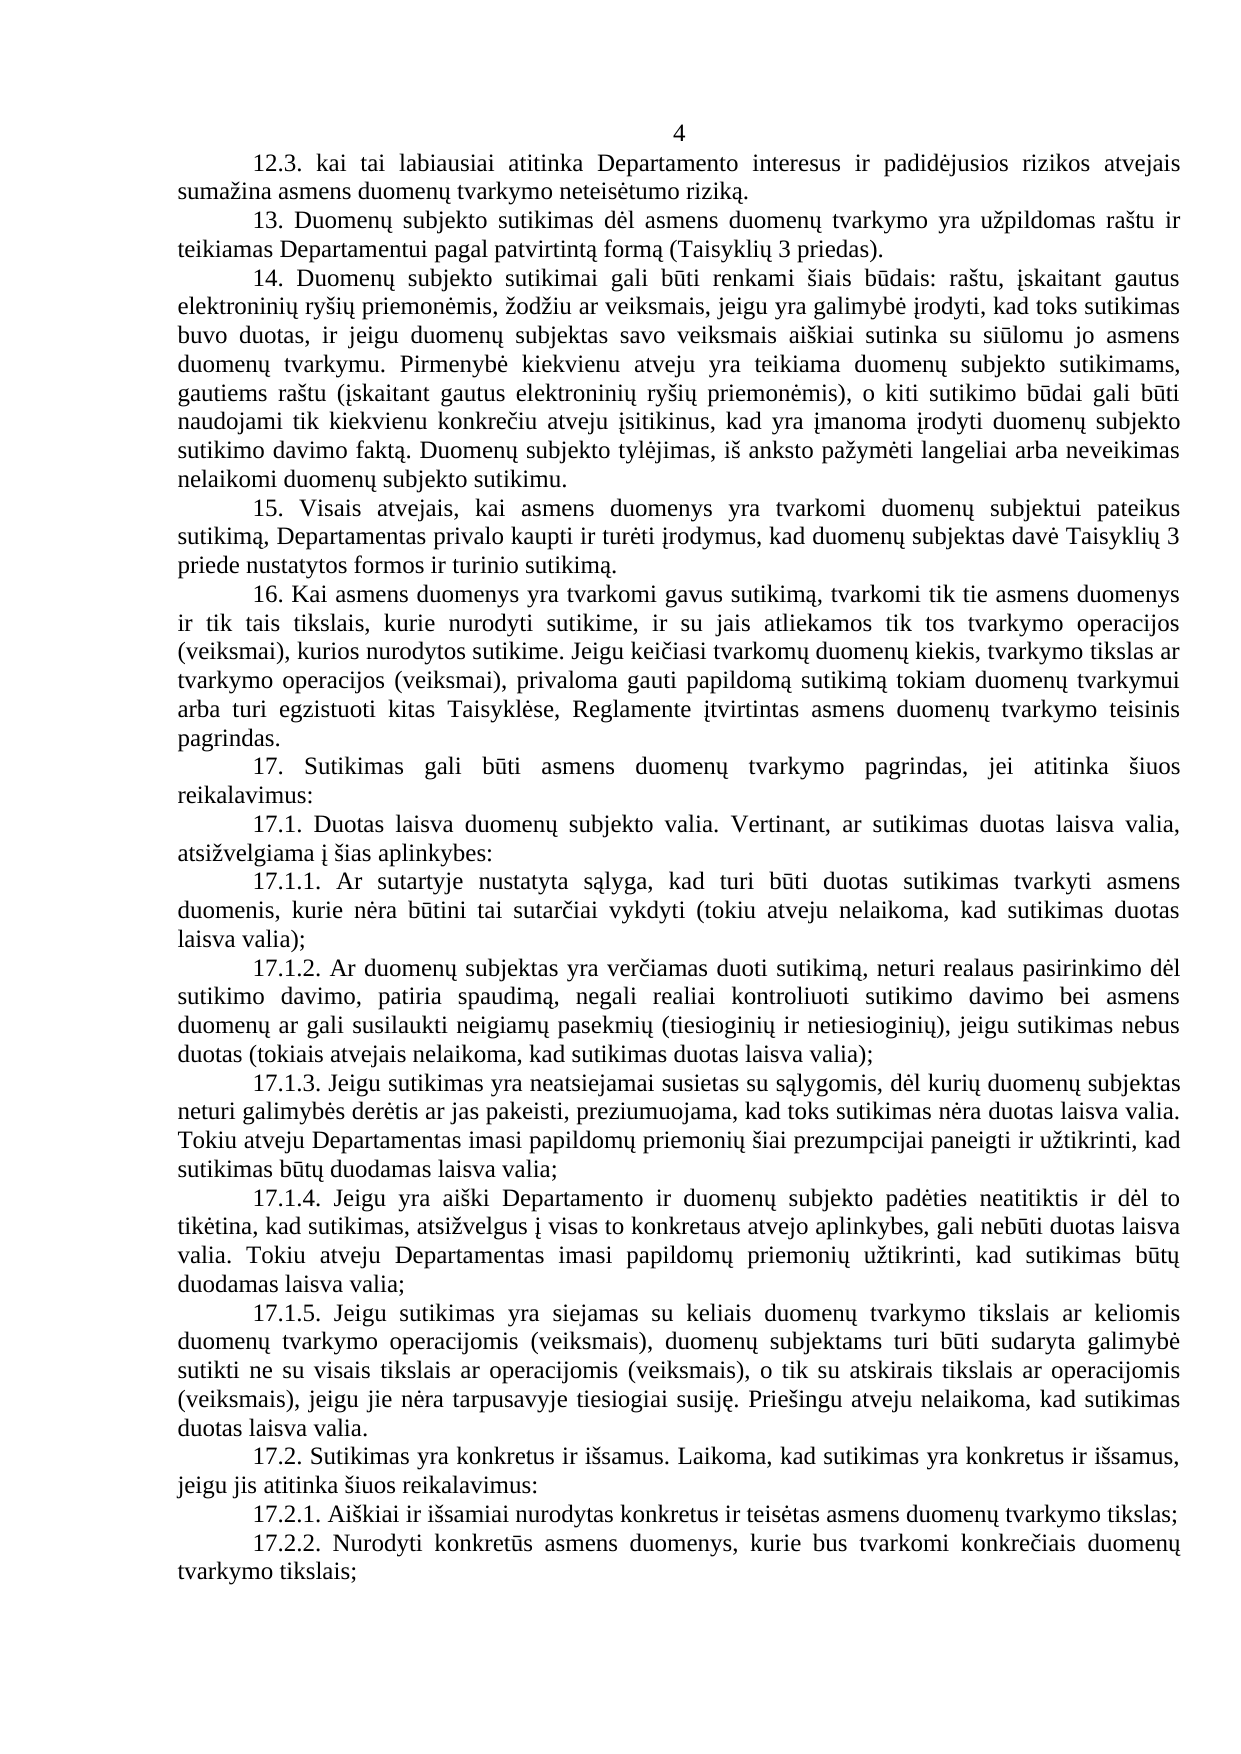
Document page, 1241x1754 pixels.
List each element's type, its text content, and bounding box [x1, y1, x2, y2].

text 14. Duomenų subjekto sutikimai gali būti renkami šiais būdais: raštu, įskaitant gautus elektroninių ryšių priemonėmis, žodžiu ar veiksmais, jeigu yra galimybė įrodyti, kad toks sutikimas buvo duotas, ir jeigu duomenų subjektas savo veiksmais aiškiai sutinka su siūlomu jo asmens duomenų tvarkymu. Pirmenybė kiekvienu atveju yra teikiama duomenų subjekto sutikimams, gautiems raštu (įskaitant gautus elektroninių ryšių priemonėmis), o kiti sutikimo būdai gali būti naudojami tik kiekvienu konkrečiu atveju įsitikinus, kad yra įmanoma įrodyti duomenų subjekto sutikimo davimo faktą. Duomenų subjekto tylėjimas, iš anksto pažymėti langeliai arba neveikimas nelaikomi duomenų subjekto sutikimu. [177, 263, 1181, 493]
text 17. Sutikimas gali būti asmens duomenų tvarkymo pagrindas, jei atitinka šiuos reikalavimus: [177, 751, 1181, 809]
text 16. Kai asmens duomenys yra tvarkomi gavus sutikimą, tvarkomi tik tie asmens duomenys ir tik tais tikslais, kurie nurodyti sutikime, ir su jais atliekamos tik tos tvarkymo operacijos (veiksmai), kurios nurodytos sutikime. Jeigu keičiasi tvarkomų duomenų kiekis, tvarkymo tikslas ar tvarkymo operacijos (veiksmai), privaloma gauti papildomą sutikimą tokiam duomenų tvarkymui arba turi egzistuoti kitas Taisyklėse, Reglamente įtvirtintas asmens duomenų tvarkymo teisinis pagrindas. [177, 579, 1181, 751]
text 13. Duomenų subjekto sutikimas dėl asmens duomenų tvarkymo yra užpildomas raštu ir teikiamas Departamentui pagal patvirtintą formą (Taisyklių 3 priedas). [177, 205, 1181, 263]
text 17.1. Duotas laisva duomenų subjekto valia. Vertinant, ar sutikimas duotas laisva valia, atsižvelgiama į šias aplinkybes: [177, 809, 1181, 866]
text 17.2.2. Nurodyti konkretūs asmens duomenys, kurie bus tvarkomi konkrečiais duomenų tvarkymo tikslais; [177, 1528, 1181, 1585]
text 17.1.2. Ar duomenų subjektas yra verčiamas duoti sutikimą, neturi realaus pasirinkimo dėl sutikimo davimo, patiria spaudimą, negali realiai kontroliuoti sutikimo davimo bei asmens duomenų ar gali susilaukti neigiamų pasekmių (tiesioginių ir netiesioginių), jeigu sutikimas nebus duotas (tokiais atvejais nelaikoma, kad sutikimas duotas laisva valia); [177, 953, 1181, 1068]
text 17.1.5. Jeigu sutikimas yra siejamas su keliais duomenų tvarkymo tikslais ar keliomis duomenų tvarkymo operacijomis (veiksmais), duomenų subjektams turi būti sudaryta galimybė sutikti ne su visais tikslais ar operacijomis (veiksmais), o tik su atskirais tikslais ar operacijomis (veiksmais), jeigu jie nėra tarpusavyje tiesiogiai susiję. Priešingu atveju nelaikoma, kad sutikimas duotas laisva valia. [177, 1298, 1181, 1441]
text 17.2.1. Aiškiai ir išsamiai nurodytas konkretus ir teisėtas asmens duomenų tvarkymo tikslas; [177, 1499, 1181, 1528]
text 17.1.1. Ar sutartyje nustatyta sąlyga, kad turi būti duotas sutikimas tvarkyti asmens duomenis, kurie nėra būtini tai sutarčiai vykdyti (tokiu atveju nelaikoma, kad sutikimas duotas laisva valia); [177, 866, 1181, 953]
text 15. Visais atvejais, kai asmens duomenys yra tvarkomi duomenų subjektui pateikus sutikimą, Departamentas privalo kaupti ir turėti įrodymus, kad duomenų subjektas davė Taisyklių 3 priede nustatytos formos ir turinio sutikimą. [177, 493, 1181, 579]
text 12.3. kai tai labiausiai atitinka Departamento interesus ir padidėjusios rizikos atvejais sumažina asmens duomenų tvarkymo neteisėtumo riziką. [177, 148, 1181, 205]
text 17.1.4. Jeigu yra aiški Departamento ir duomenų subjekto padėties neatitiktis ir dėl to tikėtina, kad sutikimas, atsižvelgus į visas to konkretaus atvejo aplinkybes, gali nebūti duotas laisva valia. Tokiu atveju Departamentas imasi papildomų priemonių užtikrinti, kad sutikimas būtų duodamas laisva valia; [177, 1183, 1181, 1298]
text 17.1.3. Jeigu sutikimas yra neatsiejamai susietas su sąlygomis, dėl kurių duomenų subjektas neturi galimybės derėtis ar jas pakeisti, preziumuojama, kad toks sutikimas nėra duotas laisva valia. Tokiu atveju Departamentas imasi papildomų priemonių šiai prezumpcijai paneigti ir užtikrinti, kad sutikimas būtų duodamas laisva valia; [177, 1068, 1181, 1183]
text 17.2. Sutikimas yra konkretus ir išsamus. Laikoma, kad sutikimas yra konkretus ir išsamus, jeigu jis atitinka šiuos reikalavimus: [177, 1441, 1181, 1499]
